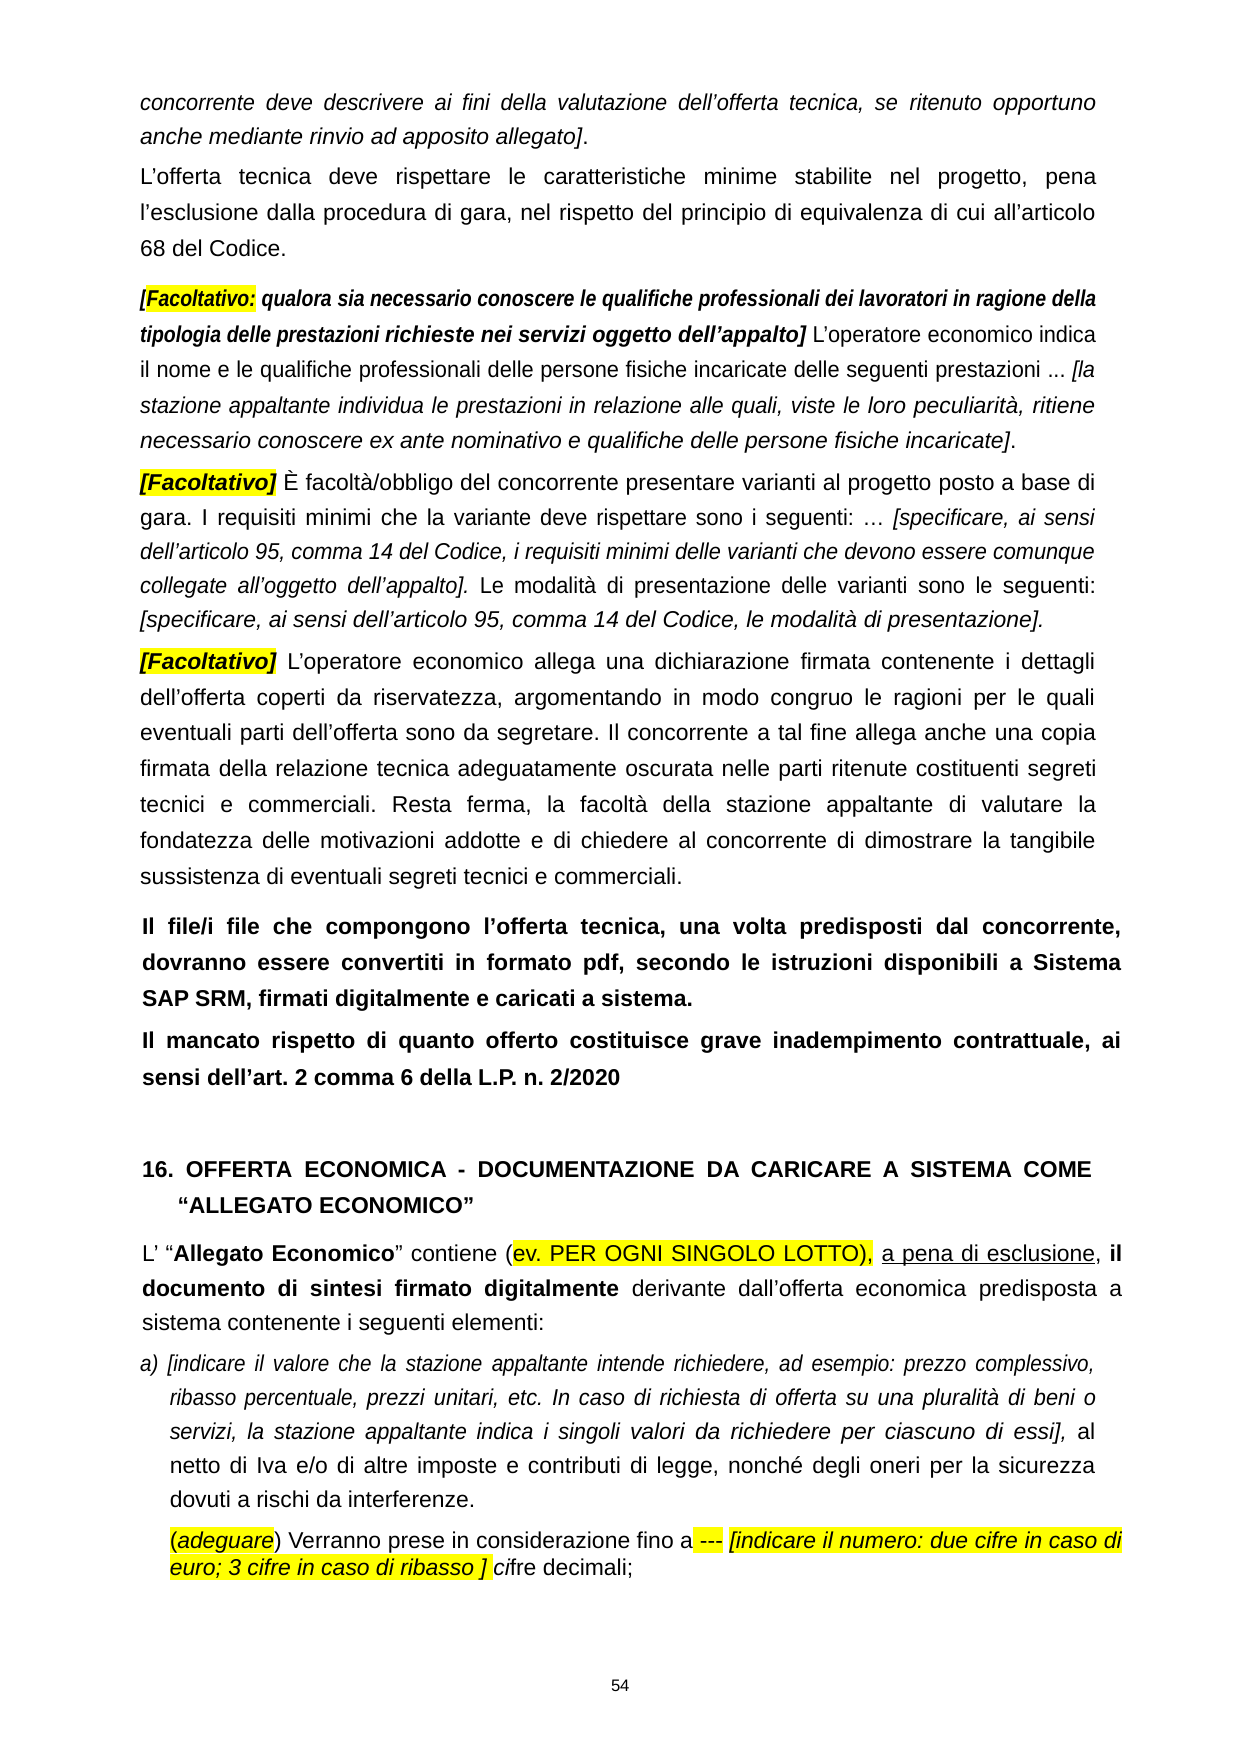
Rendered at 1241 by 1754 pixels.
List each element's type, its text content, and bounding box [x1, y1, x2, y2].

list Il file/i file che compongono l’offerta tecnica, una volta predisposti dal concorrente, dovranno essere convertiti in formato pdf, secondo le istruzioni disponibili a Sistema SAP SRM, firmati digitalmente e caricati a sistema. [142, 913, 1122, 1012]
text L’ “Allegato Economico” contiene (ev. PER OGNI SINGOLO LOTTO), a pena di esclusione, il documento di sintesi firmato digitalmente derivante dall’offerta economica predisposta a sistema contenente i seguenti elementi: [142, 1240, 1122, 1335]
text [Facoltativo: qualora sia necessario conoscere le qualifiche professionali dei lavoratori in ragione della tipologia delle prestazioni richieste nei servizi oggetto dell’appalto] L’operatore economico indica il nome e le qualifiche professionali delle persone fisiche incaricate delle seguenti prestazioni ... [la stazione appaltante individua le prestazioni in relazione alle quali, viste le loro peculiarità, ritiene necessario conoscere ex ante nominativo e qualifiche delle persone fisiche incaricate]. [140, 285, 1096, 454]
text [Facoltativo] È facoltà/obbligo del concorrente presentare varianti al progetto posto a base di gara. I requisiti minimi che la variante deve rispettare sono i seguenti: … [specificare, ai sensi dell’articolo 95, comma 14 del Codice, i requisiti minimi delle varianti che devono essere comunque collegate all’oggetto dell’appalto]. Le modalità di presentazione delle varianti sono le seguenti: [specificare, ai sensi dell’articolo 95, comma 14 del Codice, le modalità di presentazione]. [140, 469, 1096, 632]
text concorrente deve descrivere ai fini della valutazione dell’offerta tecnica, se ritenuto opportuno anche mediante rinvio ad apposito allegato]. [140, 88, 1096, 149]
list a) [indicare il valore che la stazione appaltante intende richiedere, ad esempio: prezzo complessivo, ribasso percentuale, prezzi unitari, etc. In caso di richiesta di offerta su una pluralità di beni o servizi, la stazione appaltante indica i singoli valori da richiedere per ciascuno di essi], al netto di Iva e/o di altre imposte e contributi di legge, nonché degli oneri per la sicurezza dovuti a rischi da interferenze. [140, 1350, 1096, 1513]
subtitle 16. OFFERTA ECONOMICA - DOCUMENTAZIONE DA CARICARE A SISTEMA COME “ALLEGATO ECONOMICO” [142, 1156, 1093, 1218]
text (adeguare) Verranno prese in considerazione fino a --- [indicare il numero: due cifre in caso di euro; 3 cifre in caso di ribasso ] cifre decimali; [169, 1527, 1122, 1580]
text L’offerta tecnica deve rispettare le caratteristiche minime stabilite nel progetto, pena l’esclusione dalla procedura di gara, nel rispetto del principio di equivalenza di cui all’articolo 68 del Codice. [140, 163, 1096, 261]
text [Facoltativo] L’operatore economico allega una dichiarazione firmata contenente i dettagli dell’offerta coperti da riservatezza, argomentando in modo congruo le ragioni per le quali eventuali parti dell’offerta sono da segretare. Il concorrente a tal fine allega anche una copia firmata della relazione tecnica adeguatamente oscurata nelle parti ritenute costituenti segreti tecnici e commerciali. Resta ferma, la facoltà della stazione appaltante di valutare la fondatezza delle motivazioni addotte e di chiedere al concorrente di dimostrare la tangibile sussistenza di eventuali segreti tecnici e commerciali. [140, 648, 1096, 889]
text Il mancato rispetto di quanto offerto costituisce grave inadempimento contrattuale, ai sensi dell’art. 2 comma 6 della L.P. n. 2/2020 [142, 1027, 1122, 1090]
